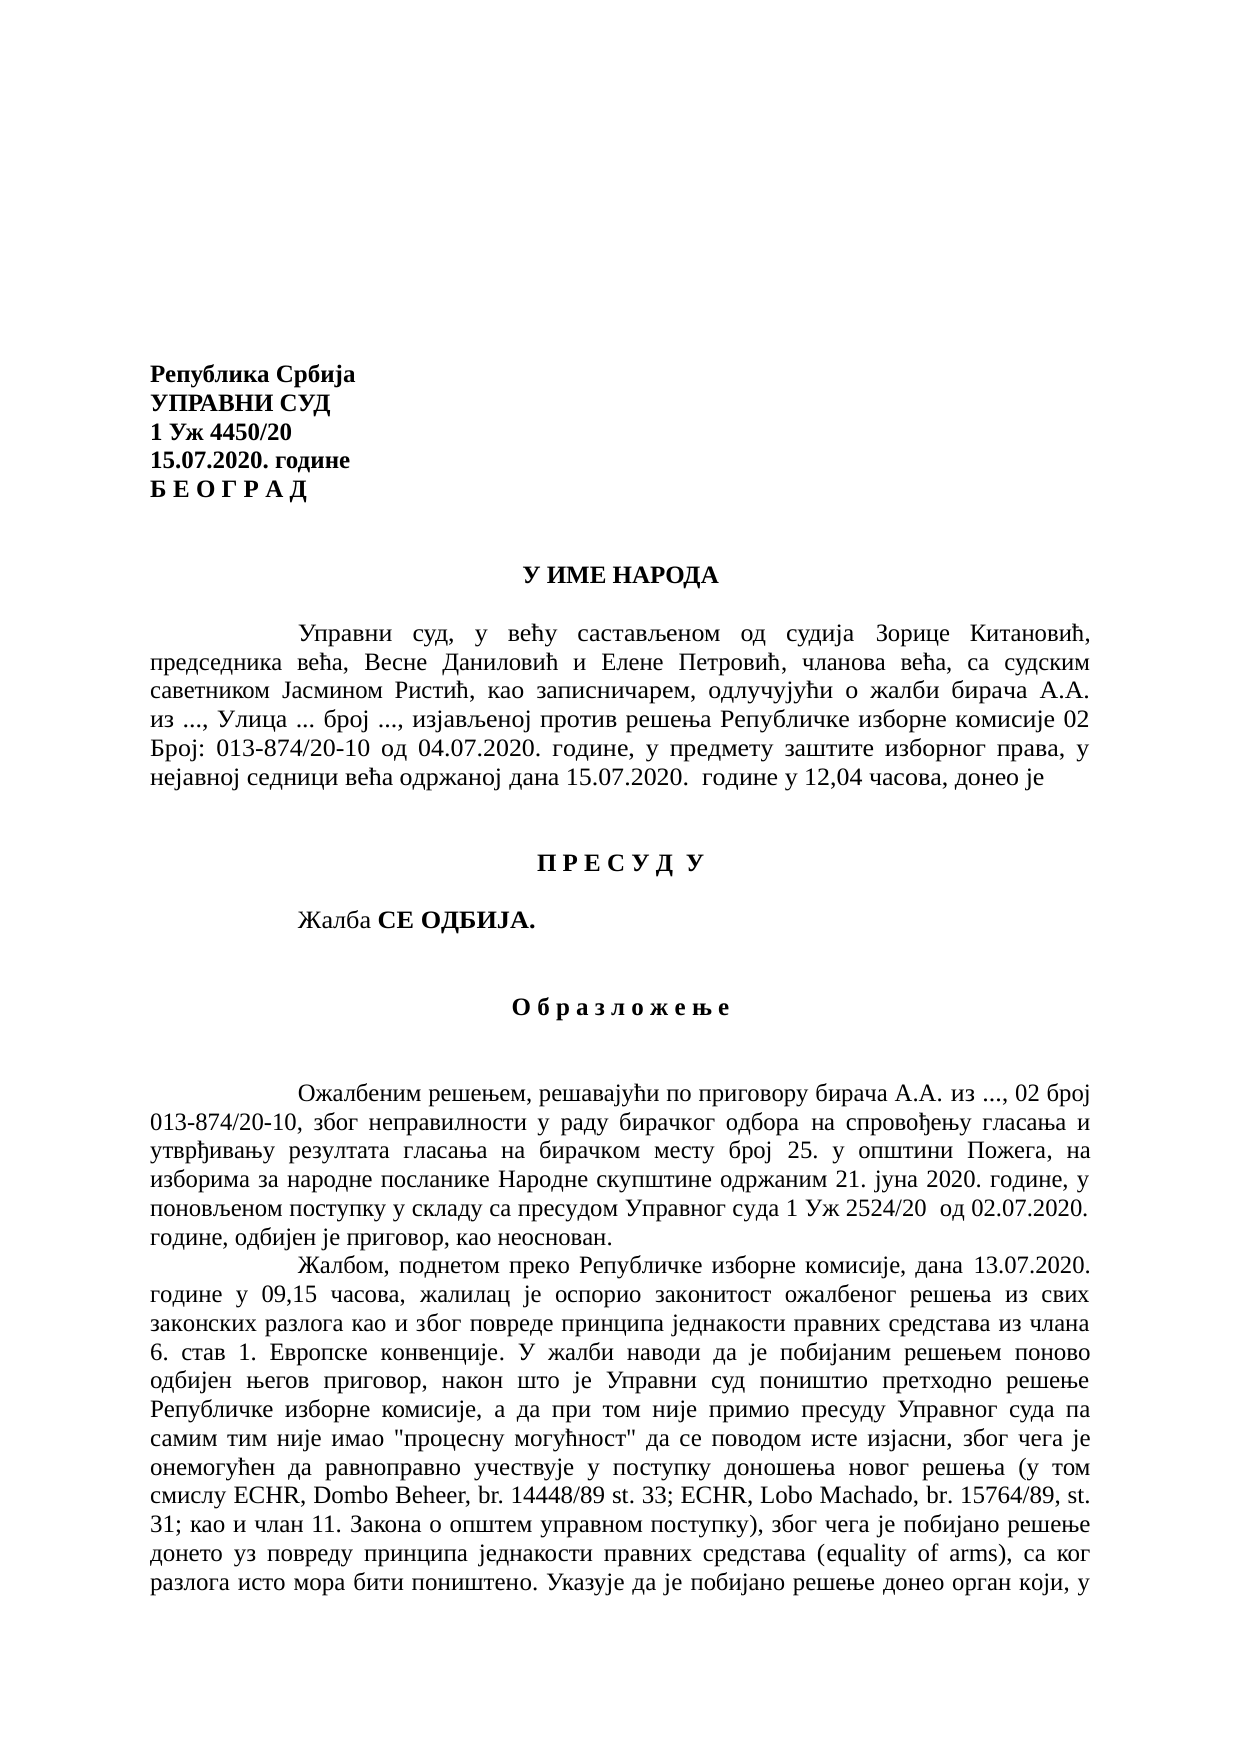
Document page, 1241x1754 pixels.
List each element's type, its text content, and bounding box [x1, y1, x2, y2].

text Жалбом, поднетом преко Републичке изборне комисије, дана 13.07.2020. године у 09,15 часова, жалилац је оспорио законитост ожалбеног решења из свих законских разлога као и због повреде принципа једнакости правних средстава из члана 6. став 1. Европске конвенције. У жалби наводи да је побијаним решењем поново одбијен његов приговор, након што је Управни суд поништио претходно решење Републичке изборне комисије, а да при том није примио пресуду Управног суда па самим тим није имао "процесну могућност" да се поводом исте изјасни, због чега је онемогућен да равноправно учествује у поступку доношења новог решења (у том смислу ECHR, Dombo Beheer, br. 14448/89 st. 33; ECHR, Lobo Machado, br. 15764/89, st. 31; као и члан 11. Закона о општем управном поступку), због чега је побијано решење донето уз повреду принципа једнакости правних средстава (equality of arms), са ког разлога исто мора бити поништено. Указује да је побијано решење донео орган који, у [150, 1250, 1091, 1595]
text Управни суд, у већу састављеном од судија Зорице Китановић, председника већа, Весне Даниловић и Елене Петровић, чланова већа, са судским саветником Јасмином Ристић, као записничарем, одлучујући о жалби бирача A.A. из ..., Улица ... број ..., изјављеној против решења Републичке изборне комисије 02 Број: 013-874/20-10 од 04.07.2020. године, у предмету заштите изборног права, у нејавној седници већа одржаној дана 15.07.2020. године у 12,04 часова, донео је [150, 618, 1091, 790]
text УПРАВНИ СУД [150, 388, 1091, 417]
text У ИМЕ НАРОДА [150, 560, 1091, 589]
text Република Србија [150, 148, 1091, 388]
text Жалба СЕ ОДБИЈА. [150, 905, 1091, 934]
text 1 Уж 4450/20 [150, 417, 1091, 445]
text 15.07.2020. године [150, 445, 1091, 474]
text О б р а з л о ж е њ е [150, 992, 1091, 1020]
text П Р Е С У Д У [150, 848, 1091, 877]
text Б Е О Г Р А Д [150, 474, 1091, 503]
text Ожалбеним решењем, решавајући по приговору бирача A.A. из ..., 02 број 013-874/20-10, због неправилности у раду бирачког одбора на спровођењу гласања и утврђивању резултата гласања на бирачком месту број 25. у општини Пожега, на изборима за народне посланике Народне скупштине одржаним 21. јуна 2020. године, у поновљеном поступку у складу са пресудом Управног суда 1 Уж 2524/20 од 02.07.2020. године, одбијен је приговор, као неоснован. [150, 1078, 1091, 1250]
